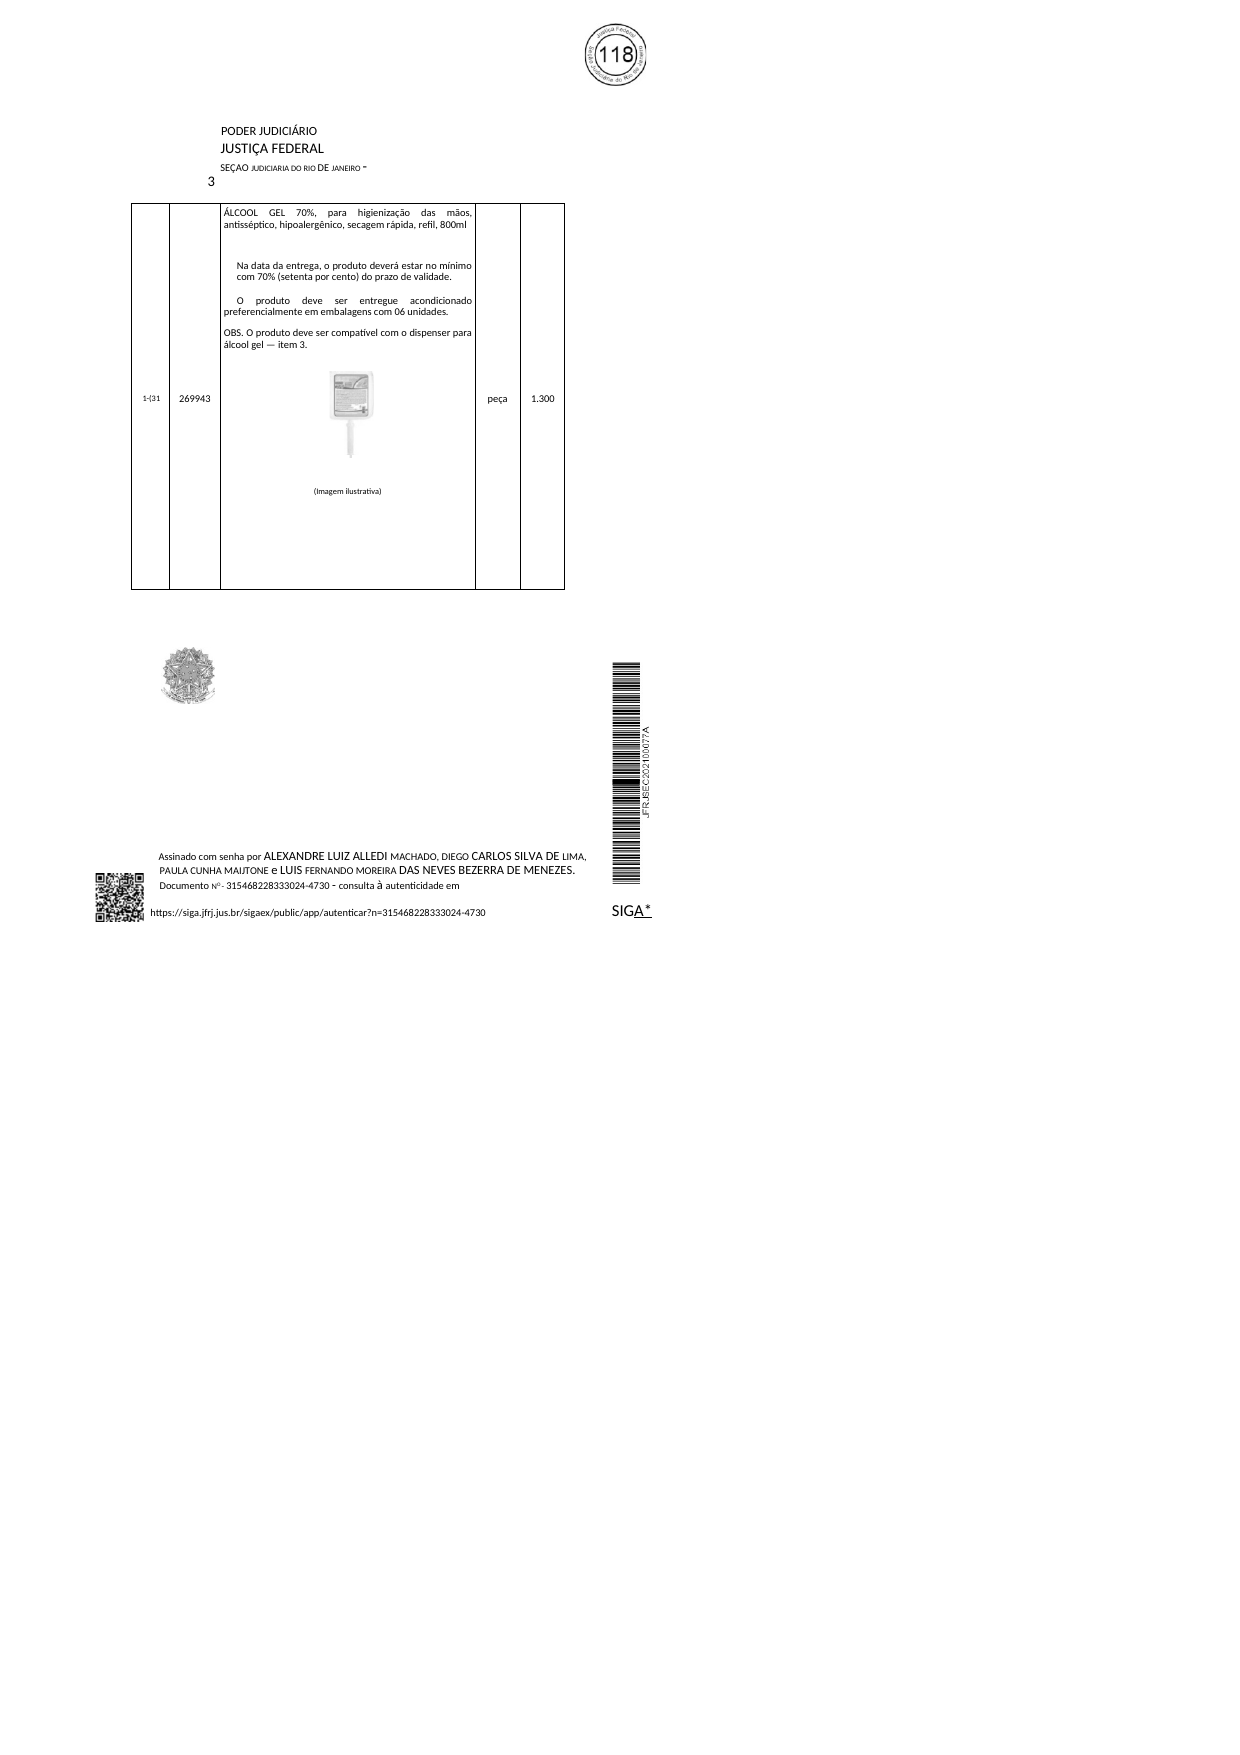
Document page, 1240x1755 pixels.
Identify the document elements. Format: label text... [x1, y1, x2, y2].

table_cell 1-(31 [132, 204, 169, 589]
table_header [565, 203, 588, 590]
table_header [589, 203, 649, 590]
table_cell 1.300 [521, 204, 564, 589]
table_cell peça [476, 204, 520, 589]
table_cell 269943 [170, 204, 220, 589]
table_cell ÁLCOOL GEL 70%, para higienização das mãos, antisséptico, hipoalergênico, secagem rápida, refil, 800ml Na data da entrega, o produto deverá estar no mínimo com 70% (setenta por cento) do prazo de validade. O produto deve ser entregue acondicionado preferencialmente em embalagens com 06 unidades. OBS. O produto deve ser compatível com o dispenser para álcool gel — item 3. (Imagem ilustrativa) [221, 204, 475, 589]
